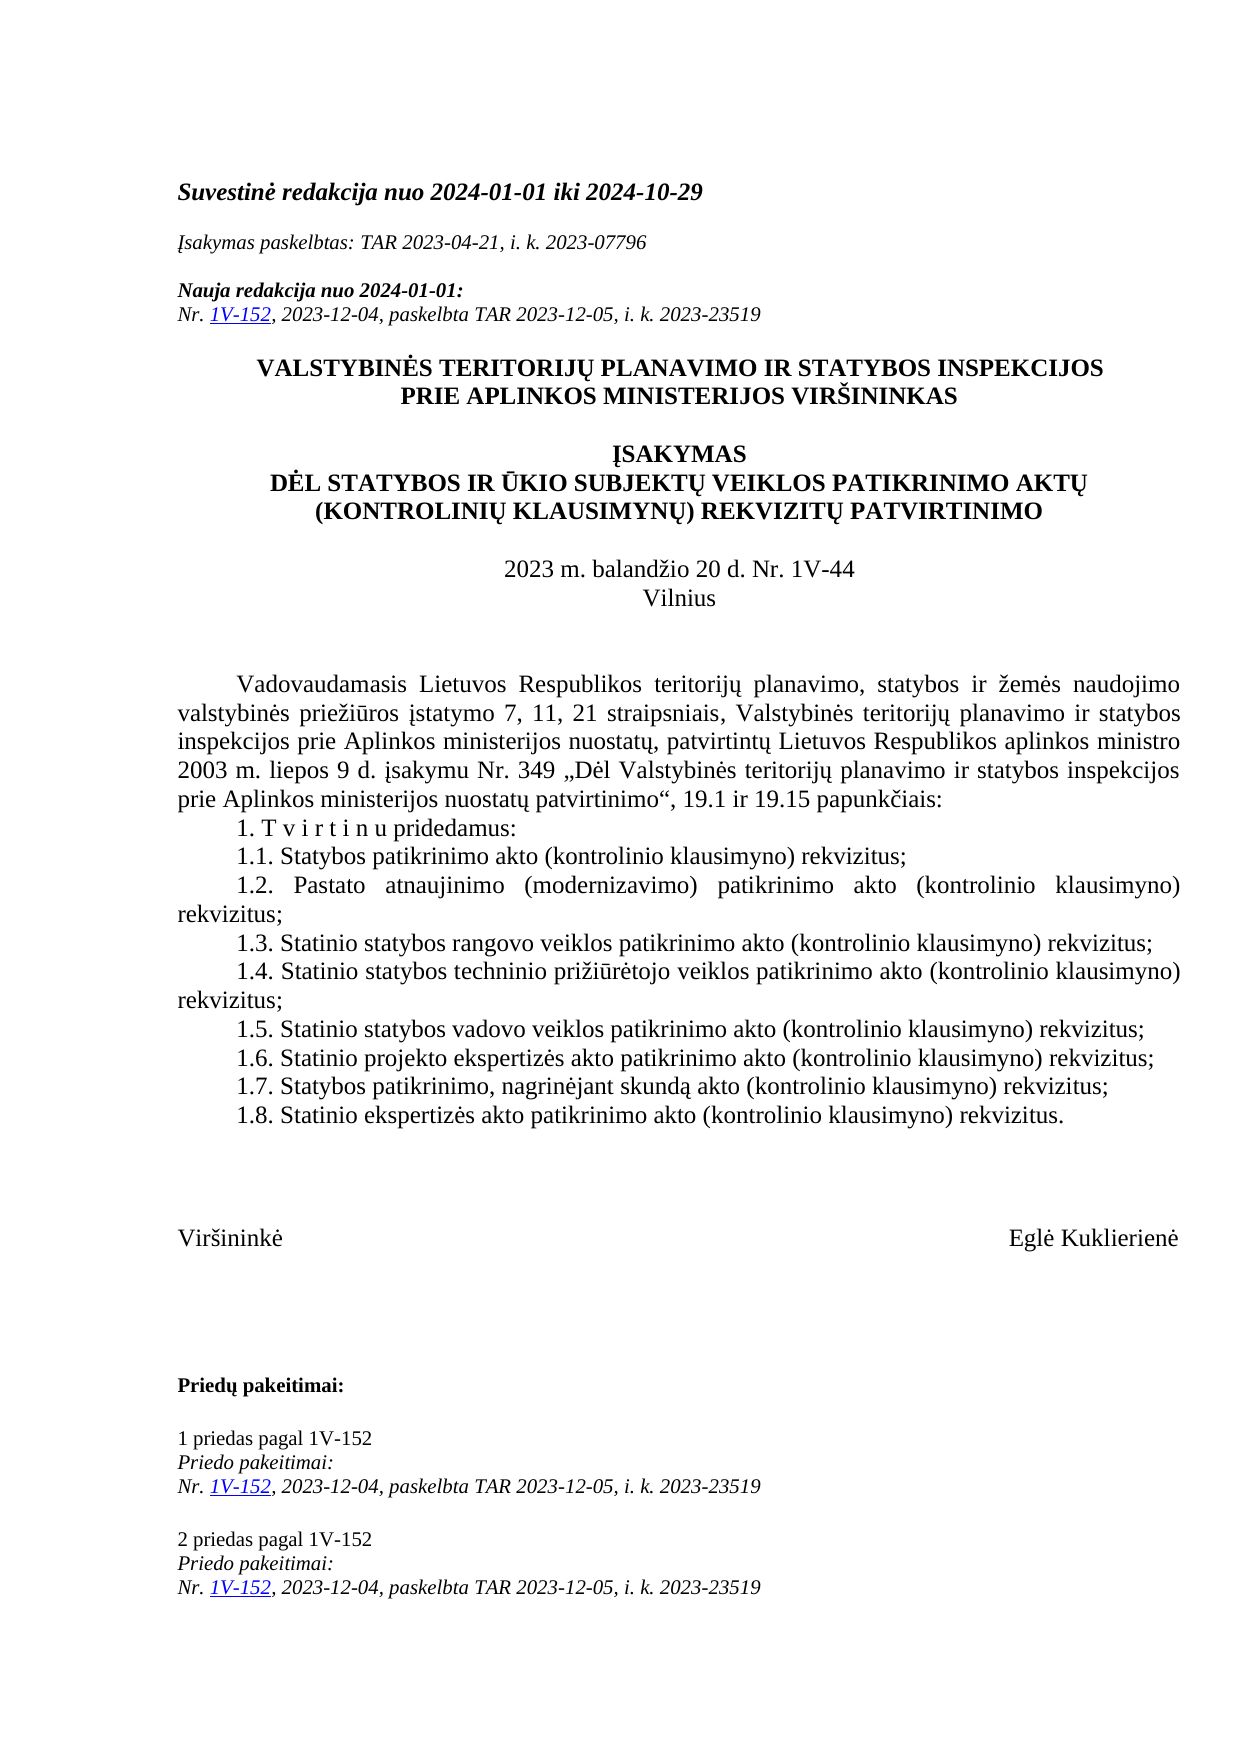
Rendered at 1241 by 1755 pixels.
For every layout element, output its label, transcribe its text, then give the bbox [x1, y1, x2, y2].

text Įsakymas paskelbtas: TAR 2023-04-21, i. k. 2023-07796 [177, 230, 1181, 254]
text Vadovaudamasis Lietuvos Respublikos teritorijų planavimo, statybos ir žemės naudojimo valstybinės priežiūros įstatymo 7, 11, 21 straipsniais, Valstybinės teritorijų planavimo ir statybos inspekcijos prie Aplinkos ministerijos nuostatų, patvirtintų Lietuvos Respublikos aplinkos ministro 2003 m. liepos 9 d. įsakymu Nr. 349 „Dėl Valstybinės teritorijų planavimo ir statybos inspekcijos prie Aplinkos ministerijos nuostatų patvirtinimo“, 19.1 ir 19.15 papunkčiais: [177, 669, 1181, 813]
text Priedo pakeitimai: [177, 1450, 1181, 1474]
text 1.6. Statinio projekto ekspertizės akto patikrinimo akto (kontrolinio klausimyno) rekvizitus; [177, 1043, 1181, 1071]
text 1.1. Statybos patikrinimo akto (kontrolinio klausimyno) rekvizitus; [177, 841, 1181, 870]
text Priedo pakeitimai: [177, 1551, 1181, 1575]
text PRIE APLINKOS MINISTERIJOS VIRŠININKAS [177, 381, 1181, 410]
text Priedų pakeitimai: [177, 1373, 1181, 1397]
text 1 priedas pagal 1V-152 [177, 1426, 1181, 1450]
text ĮSAKYMAS [177, 439, 1181, 468]
text 1.7. Statybos patikrinimo, nagrinėjant skundą akto (kontrolinio klausimyno) rekvizitus; [177, 1071, 1181, 1100]
text 2 priedas pagal 1V-152 [177, 1527, 1181, 1551]
text 1.4. Statinio statybos techninio prižiūrėtojo veiklos patikrinimo akto (kontrolinio klausimyno) rekvizitus; [177, 956, 1181, 1014]
text 1.5. Statinio statybos vadovo veiklos patikrinimo akto (kontrolinio klausimyno) rekvizitus; [177, 1014, 1181, 1043]
text Suvestinė redakcija nuo 2024-01-01 iki 2024-10-29 [177, 177, 1181, 206]
text Vilnius [177, 583, 1181, 611]
text 2023 m. balandžio 20 d. Nr. 1V-44 [177, 554, 1181, 583]
text Viršininkė Eglė Kuklierienė [177, 1223, 1181, 1252]
text Nr. 1V-152, 2023-12-04, paskelbta TAR 2023-12-05, i. k. 2023-23519 [177, 302, 1181, 326]
text Nauja redakcija nuo 2024-01-01: [177, 278, 1181, 302]
text Nr. 1V-152, 2023-12-04, paskelbta TAR 2023-12-05, i. k. 2023-23519 [177, 1474, 1181, 1498]
text 1.2. Pastato atnaujinimo (modernizavimo) patikrinimo akto (kontrolinio klausimyno) rekvizitus; [177, 870, 1181, 928]
text VALSTYBINĖS TERITORIJŲ PLANAVIMO IR STATYBOS INSPEKCIJOS [177, 353, 1183, 381]
text Nr. 1V-152, 2023-12-04, paskelbta TAR 2023-12-05, i. k. 2023-23519 [177, 1575, 1181, 1599]
text 1. T v i r t i n u pridedamus: [177, 813, 1181, 841]
text 1.3. Statinio statybos rangovo veiklos patikrinimo akto (kontrolinio klausimyno) rekvizitus; [177, 928, 1181, 956]
text DĖL STATYBOS IR ŪKIO SUBJEKTŲ VEIKLOS PATIKRINIMO AKTŲ (KONTROLINIŲ KLAUSIMYNŲ) REKVIZITŲ PATVIRTINIMO [177, 468, 1181, 525]
text 1.8. Statinio ekspertizės akto patikrinimo akto (kontrolinio klausimyno) rekvizitus. [177, 1100, 1181, 1129]
